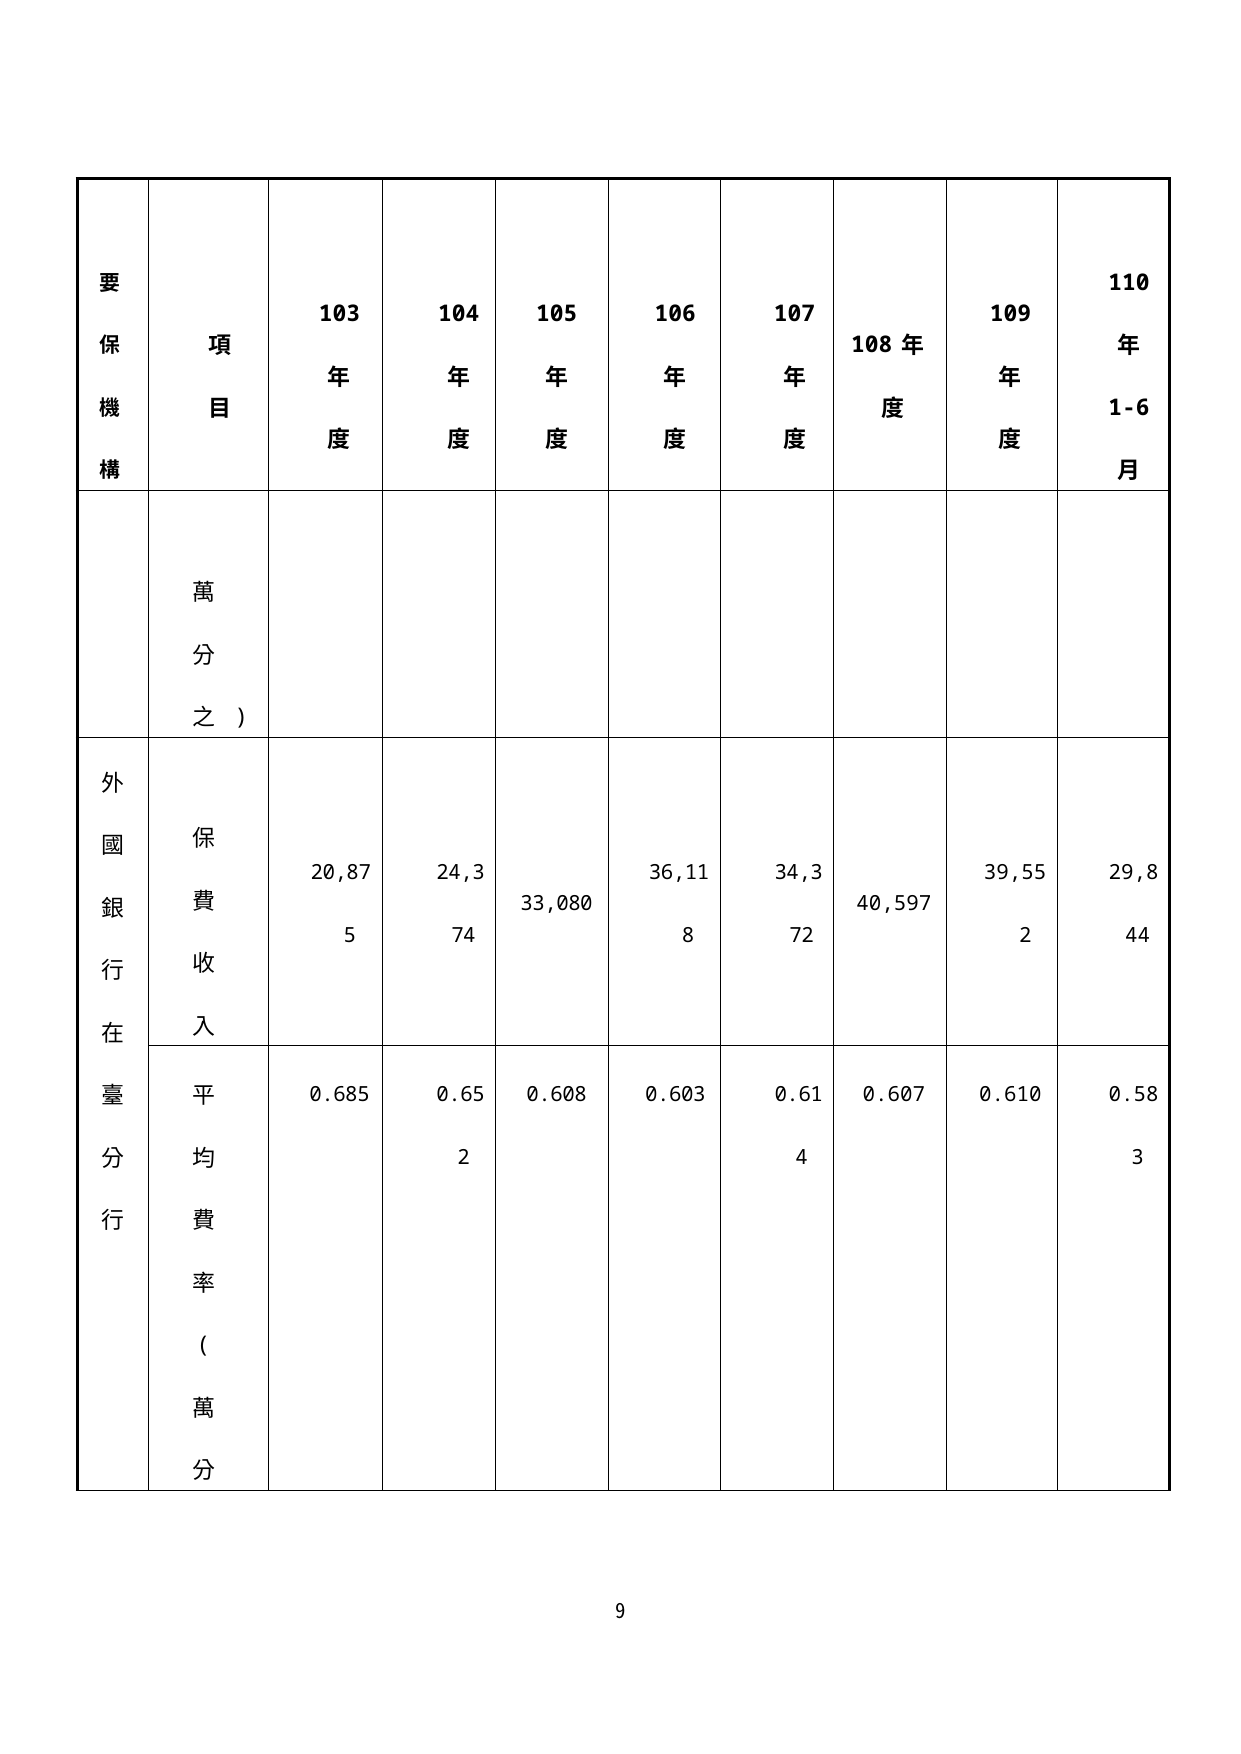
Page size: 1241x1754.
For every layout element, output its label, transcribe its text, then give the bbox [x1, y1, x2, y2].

table_cell 保費收入 [149, 738, 268, 1045]
table_cell [79, 491, 148, 737]
table_cell [947, 491, 1057, 737]
table_cell 0.607 [834, 1046, 946, 1490]
table_cell 外國銀行在臺分行 [79, 738, 148, 1490]
table_cell [1058, 491, 1168, 737]
table_header 104年度 [383, 180, 495, 490]
table_cell 20,875 [269, 738, 382, 1045]
table_cell 29,844 [1058, 738, 1168, 1045]
table_header 103年度 [269, 180, 382, 490]
table_cell [609, 491, 720, 737]
table_cell 24,374 [383, 738, 495, 1045]
table_header 項目 [149, 180, 268, 490]
table_cell 萬分之) [149, 491, 268, 737]
table_cell 0.608 [496, 1046, 608, 1490]
table_header 要保 機構 [79, 180, 148, 490]
table_header 108年度 [834, 180, 946, 490]
table_cell 36,118 [609, 738, 720, 1045]
table_cell 0.603 [609, 1046, 720, 1490]
table_cell 0.685 [269, 1046, 382, 1490]
table_cell 40,597 [834, 738, 946, 1045]
table_header 109年度 [947, 180, 1057, 490]
table_cell [834, 491, 946, 737]
table_cell 0.583 [1058, 1046, 1168, 1490]
table_header 106年度 [609, 180, 720, 490]
table_cell 33,080 [496, 738, 608, 1045]
table_header 107年度 [721, 180, 833, 490]
table_cell 0.652 [383, 1046, 495, 1490]
table_cell 39,552 [947, 738, 1057, 1045]
table_header 110年 1-6月 [1058, 180, 1168, 490]
table_cell [496, 491, 608, 737]
table_cell 34,372 [721, 738, 833, 1045]
table_cell 0.614 [721, 1046, 833, 1490]
table_cell [721, 491, 833, 737]
table_header 105年度 [496, 180, 608, 490]
table_cell [383, 491, 495, 737]
table_cell [269, 491, 382, 737]
table_cell 平均費率 (萬分 [149, 1046, 268, 1490]
table_cell 0.610 [947, 1046, 1057, 1490]
